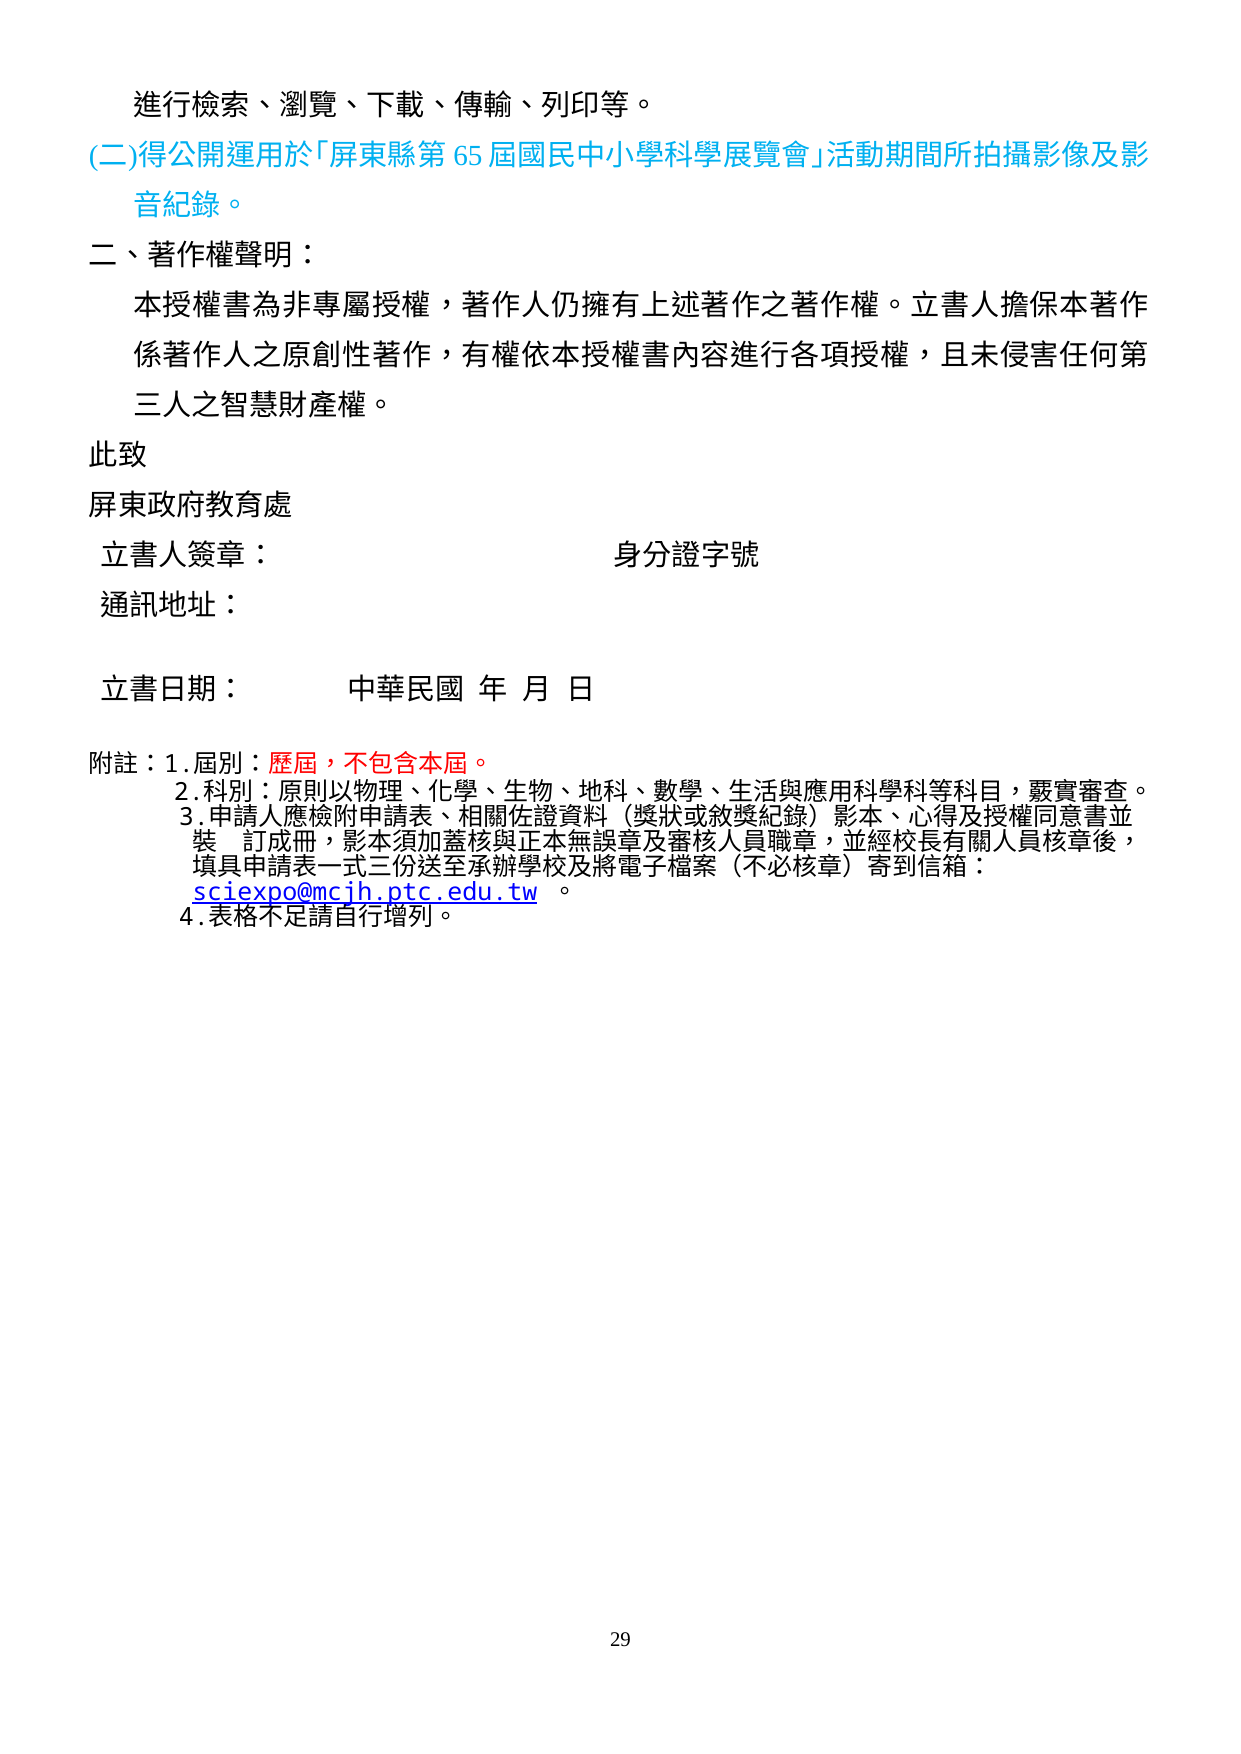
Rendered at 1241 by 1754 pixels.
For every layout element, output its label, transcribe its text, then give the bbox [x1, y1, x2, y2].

text 2.科別：原則以物理、化學、生物、地科、數學、生活與應用科學科等科目，覈實審查。 [114, 780, 1152, 805]
text 3.申請人應檢附申請表、相關佐證資料（獎狀或敘獎紀錄）影本、心得及授權同意書並裝 訂成冊，影本須加蓋核與正本無誤章及審核人員職章，並經校長有關人員核章後，填具申請表一式三份送至承辦學校及將電子檔案（不必核章）寄到信箱：sciexpo@mcjh.ptc.edu.tw 。 [104, 805, 1152, 905]
table_header [794, 525, 1104, 575]
table_cell 立書日期： [89, 660, 336, 709]
text (二)得公開運用於｢屏東縣第65屆國民中小學科學展覽會｣活動期間所拍攝影像及影音紀錄。 [89, 125, 1152, 225]
text 附註：1.屆別：歷屆，不包含本屆。 [89, 744, 1152, 780]
text 此致 [89, 425, 1152, 475]
table_header [336, 525, 602, 575]
table_header 身分證字號 [602, 525, 794, 575]
text 二、著作權聲明： [89, 225, 1152, 275]
table_header 立書人簽章： [89, 525, 336, 575]
text 屏東政府教育處 [89, 475, 1152, 525]
table_cell [336, 575, 1104, 659]
table_cell 中華民國 年 月 日 [336, 660, 1104, 709]
table_cell 通訊地址： [89, 575, 336, 659]
text 4.表格不足請自行增列。 [89, 905, 1152, 930]
text 進行檢索、瀏覽、下載、傳輸、列印等。 [89, 75, 1152, 125]
text 本授權書為非專屬授權，著作人仍擁有上述著作之著作權。立書人擔保本著作係著作人之原創性著作，有權依本授權書內容進行各項授權，且未侵害任何第三人之智慧財產權。 [133, 275, 1152, 425]
